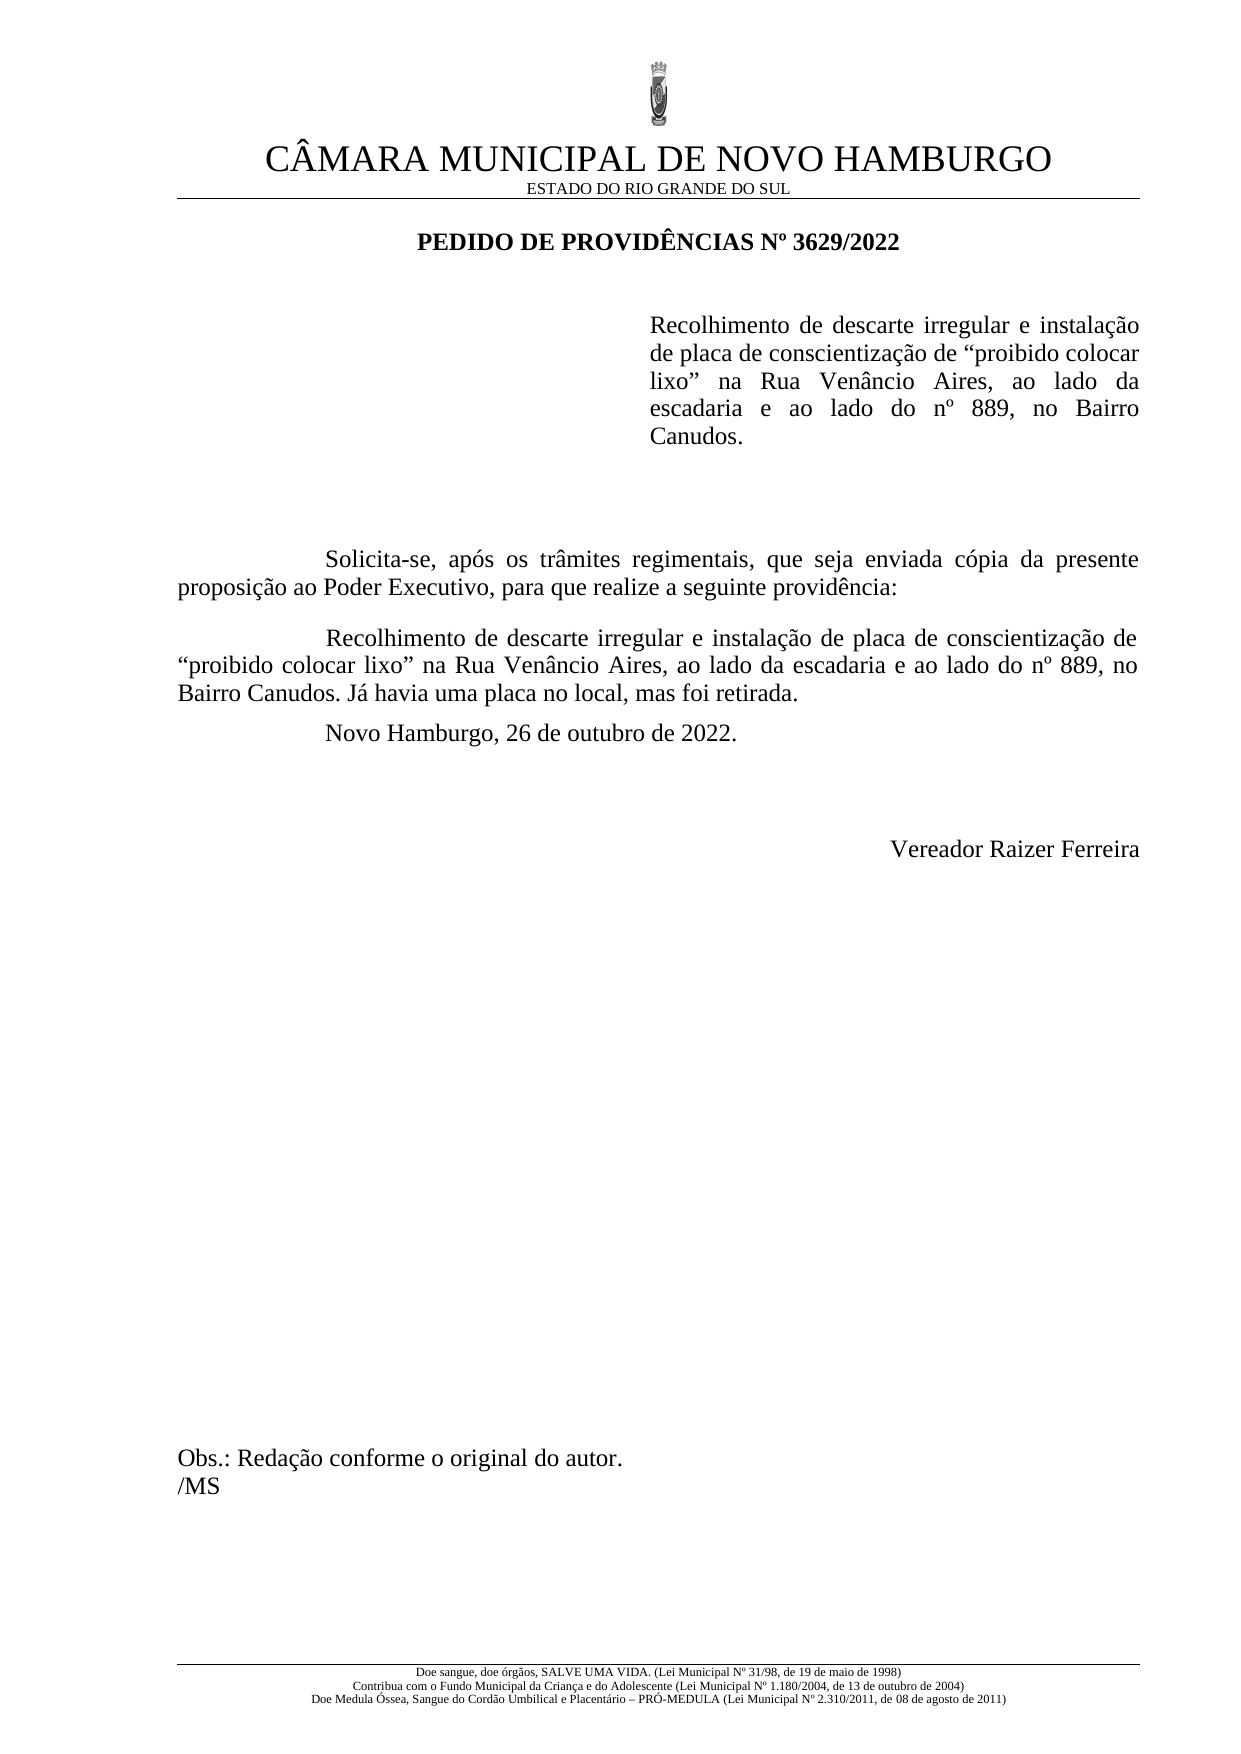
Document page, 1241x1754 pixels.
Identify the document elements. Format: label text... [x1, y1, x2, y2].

text PEDIDO DE PROVIDÊNCIAS Nº 3629/2022 [177, 228, 1140, 256]
text Recolhimento de descarte irregular e instalação de placa de conscientização de “proibido colocar lixo” na Rua Venâncio Aires, ao lado da escadaria e ao lado do nº 889, no Bairro Canudos. Já havia uma placa no local, mas foi retirada. [177, 624, 1140, 707]
text /MS [177, 1472, 1140, 1500]
text Obs.: Redação conforme o original do autor. [177, 1444, 1140, 1472]
text Solicita-se, após os trâmites regimentais, que seja enviada cópia da presente proposição ao Poder Executivo, para que realize a seguinte providência: [177, 545, 1140, 600]
text Vereador Raizer Ferreira [649, 835, 1140, 863]
text Novo Hamburgo, 26 de outubro de 2022. [177, 719, 1140, 746]
text Recolhimento de descarte irregular e instalação de placa de conscientização de “proibido colocar lixo” na Rua Venâncio Aires, ao lado da escadaria e ao lado do nº 889, no Bairro Canudos. [649, 311, 1140, 450]
